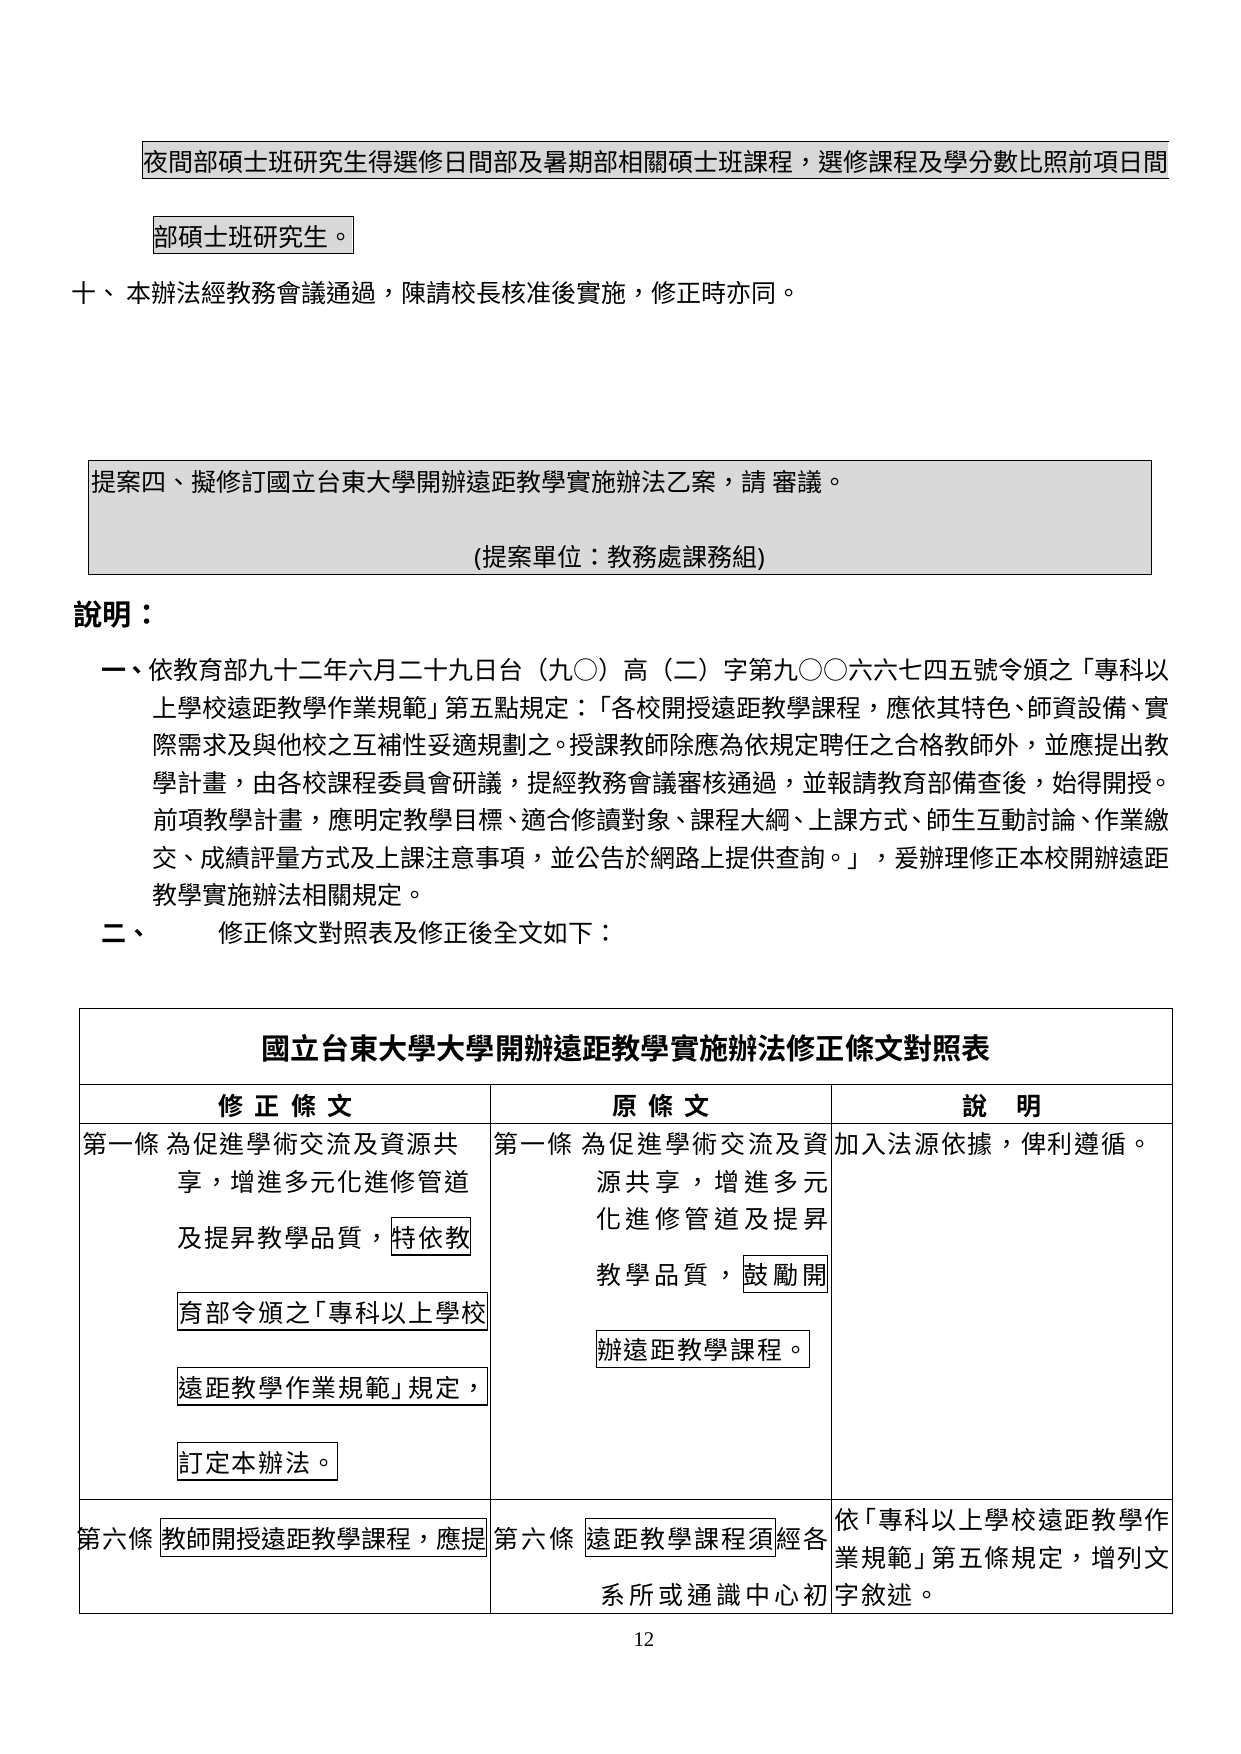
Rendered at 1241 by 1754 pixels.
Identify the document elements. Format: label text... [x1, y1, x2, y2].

table_cell 說 明 [832, 1085, 1172, 1123]
table_cell 加入法源依據，俾利遵循。 [832, 1124, 1172, 1499]
table_cell 第一條 為促進學術交流及資源共享，增進多元化進修管道及提昇教學品質，鼓勵開辦遠距教學課程。 [491, 1124, 831, 1499]
text 前項教學計畫，應明定教學目標、適合修讀對象、課程大綱、上課方式、師生互動討論、作業繳交、成績評量方式及上課注意事項，並公告於網路上提供查詢。」，爰辦理修正本校開辦遠距教學實施辦法相關規定。 [101, 800, 1169, 912]
table_cell 第六條 教師開授遠距教學課程，應提出教學計畫，經各系所或通識教育中心初審，校課程委員會、教務會議審核通過，並報教育部備查後，始得開授。 前項教學計畫，應明訂教學目標、適合修讀對象、課程大綱、上課方式、師生互動討論、作業繳交、成績評量方式及上課注意事項，並公告於網路上提供查詢。 [80, 1500, 490, 1612]
text 十、 本辦法經教務會議通過，陳請校長核准後實施，修正時亦同。 [71, 273, 1169, 310]
table_cell 第一條 為促進學術交流及資源共享，增進多元化進修管道及提昇教學品質，特依教育部令頒之「專科以上學校遠距教學作業規範」規定，訂定本辦法。 [80, 1124, 490, 1499]
text 一、依教育部九十二年六月二十九日台（九○）高（二）字第九○○六六七四五號令頒之「專科以上學校遠距教學作業規範」第五點規定：「各校開授遠距教學課程，應依其特色、師資設備、實際需求及與他校之互補性妥適規劃之。授課教師除應為依規定聘任之合格教師外，並應提出教學計畫，由各校課程委員會研議，提經教務會議審核通過，並報請教育部備查後，始得開授。 [101, 650, 1169, 800]
table_header 國立台東大學大學開辦遠距教學實施辦法修正條文對照表 [80, 1009, 1172, 1084]
text 說明： [71, 575, 1169, 650]
text 夜間部碩士班研究生得選修日間部及暑期部相關碩士班課程，選修課程及學分數比照前項日間 [143, 142, 1169, 178]
text 部碩士班研究生。 [142, 179, 1169, 273]
table_cell 第六條 遠距教學課程須經各系所或通識中心初 [491, 1500, 831, 1612]
table_cell 依「專科以上學校遠距教學作業規範」第五條規定，增列文字敘述。 [832, 1500, 1172, 1612]
table_header 提案四、擬修訂國立台東大學開辦遠距教學實施辦法乙案，請 審議。 (提案單位：教務處課務組) [89, 461, 1151, 574]
table_cell 原 條 文 [491, 1085, 831, 1123]
table_cell 修 正 條 文 [80, 1085, 490, 1123]
list 修正條文對照表及修正後全文如下： [101, 912, 1169, 950]
text [142, 123, 1169, 141]
